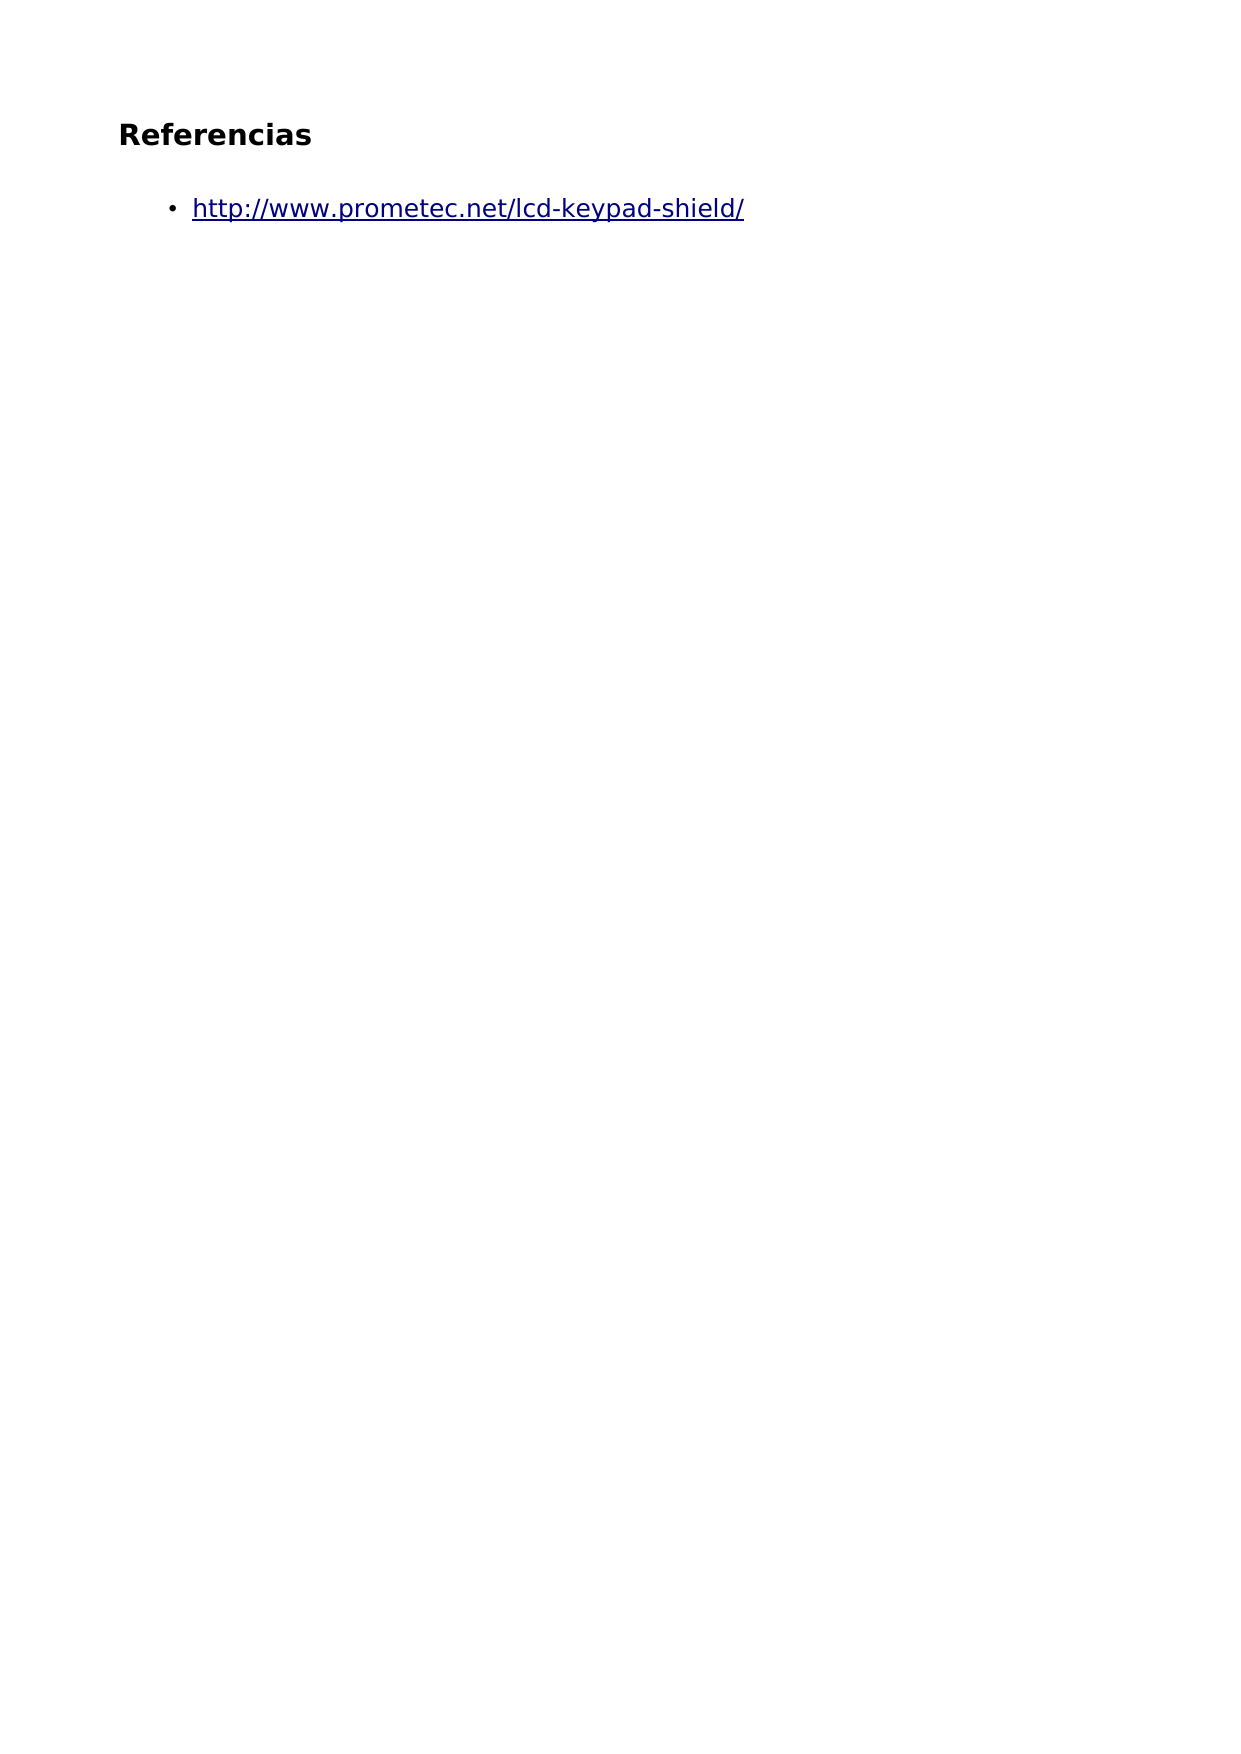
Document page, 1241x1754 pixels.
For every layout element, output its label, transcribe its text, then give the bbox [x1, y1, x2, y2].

subtitle Referencias [118, 118, 1122, 152]
list http://www.prometec.net/lcd-keypad-shield/ [177, 194, 1122, 223]
